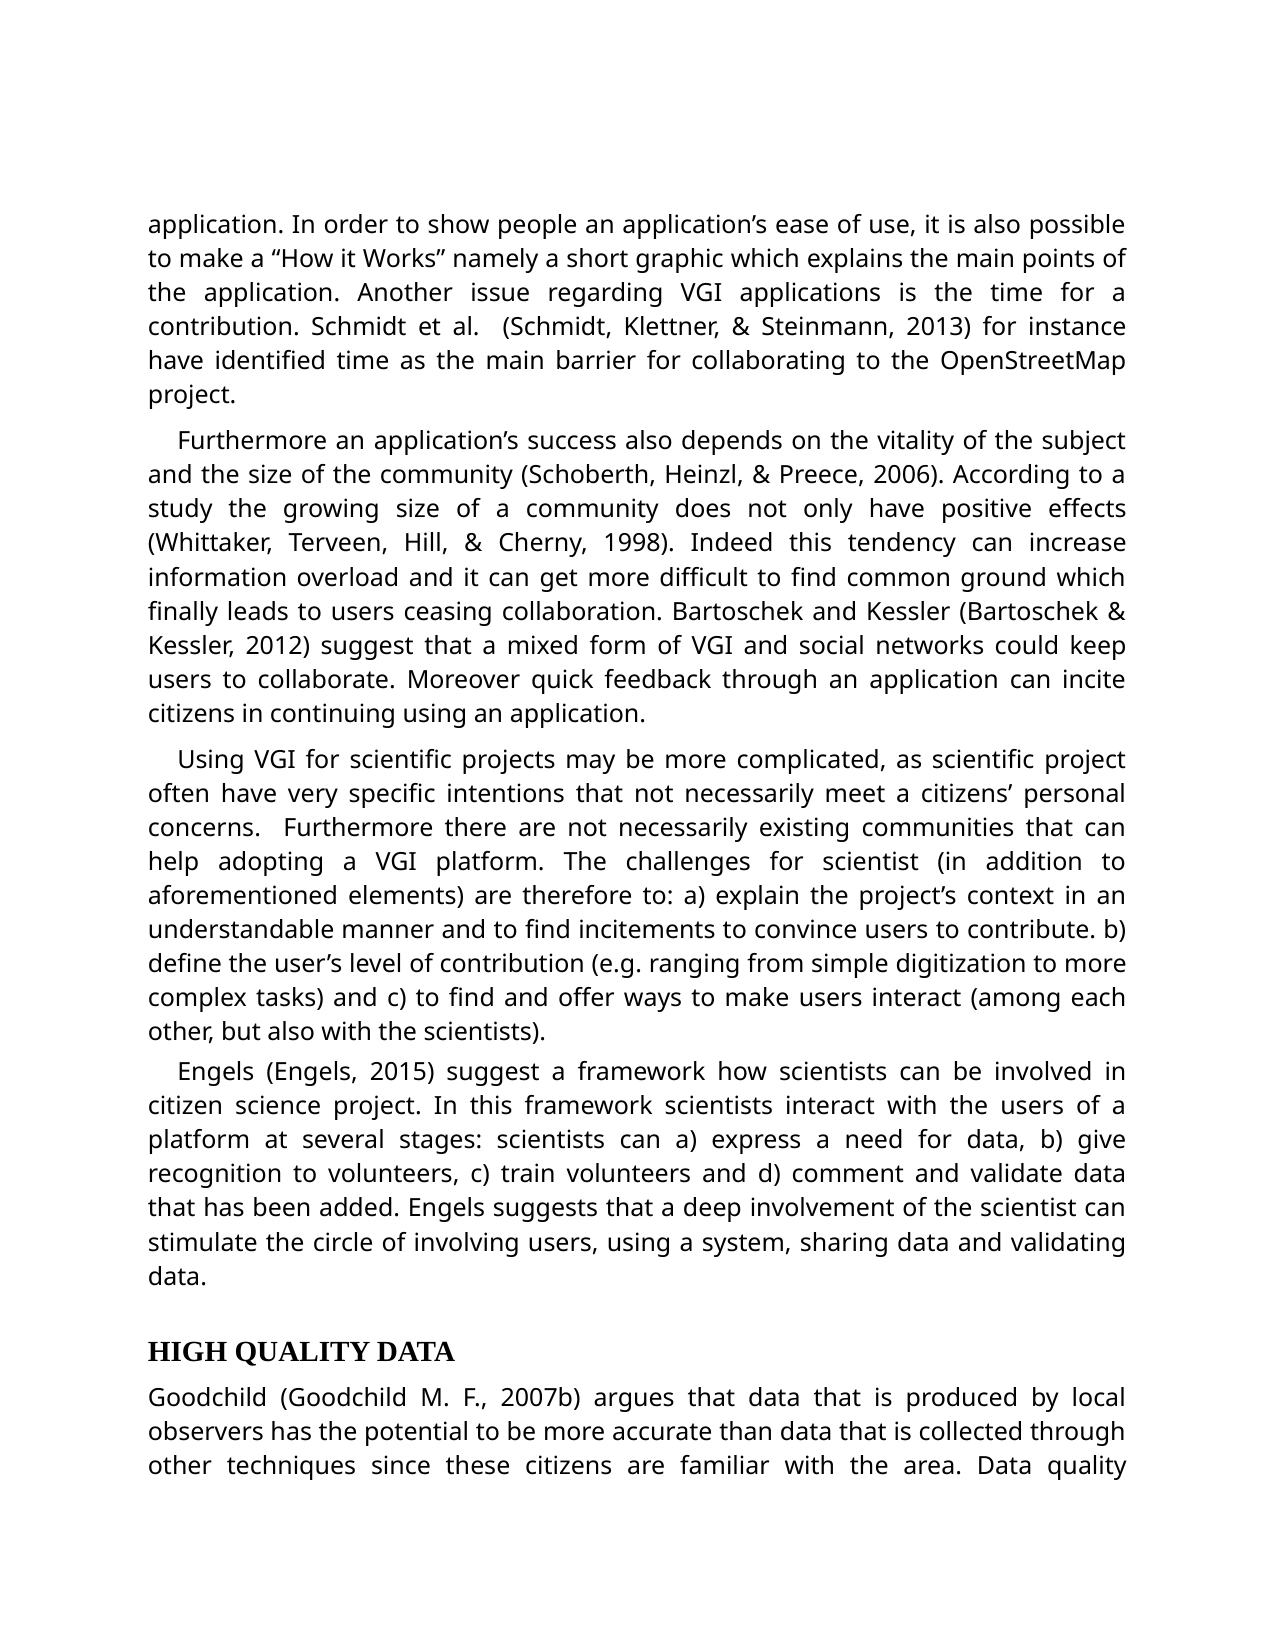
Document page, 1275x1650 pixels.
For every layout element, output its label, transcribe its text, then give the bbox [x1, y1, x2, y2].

text Furthermore an application’s success also depends on the vitality of the subject and the size of the community (Schoberth, Heinzl, & Preece, 2006). According to a study the growing size of a community does not only have positive effects (Whittaker, Terveen, Hill, & Cherny, 1998). Indeed this tendency can increase information overload and it can get more difficult to find common ground which finally leads to users ceasing collaboration. Bartoschek and Kessler (Bartoschek & Kessler, 2012) suggest that a mixed form of VGI and social networks could keep users to collaborate. Moreover quick feedback through an application can incite citizens in continuing using an application. [148, 423, 1127, 729]
subtitle High quality data [148, 1334, 1127, 1367]
text Goodchild (Goodchild M. F., 2007b) argues that data that is produced by local observers has the potential to be more accurate than data that is collected through other techniques since these citizens are familiar with the area. Data quality [148, 1380, 1127, 1482]
text Using VGI for scientific projects may be more complicated, as scientific project often have very specific intentions that not necessarily meet a citizens’ personal concerns. Furthermore there are not necessarily existing communities that can help adopting a VGI platform. The challenges for scientist (in addition to aforementioned elements) are therefore to: a) explain the project’s context in an understandable manner and to find incitements to convince users to contribute. b) define the user’s level of contribution (e.g. ranging from simple digitization to more complex tasks) and c) to find and offer ways to make users interact (among each other, but also with the scientists). [148, 741, 1127, 1048]
text application. In order to show people an application’s ease of use, it is also possible to make a “How it Works” namely a short graphic which explains the main points of the application. Another issue regarding VGI applications is the time for a contribution. Schmidt et al. (Schmidt, Klettner, & Steinmann, 2013) for instance have identified time as the main barrier for collaborating to the OpenStreetMap project. [148, 207, 1127, 411]
text Engels (Engels, 2015) suggest a framework how scientists can be involved in citizen science project. In this framework scientists interact with the users of a platform at several stages: scientists can a) express a need for data, b) give recognition to volunteers, c) train volunteers and d) comment and validate data that has been added. Engels suggests that a deep involvement of the scientist can stimulate the circle of involving users, using a system, sharing data and validating data. [148, 1054, 1127, 1292]
